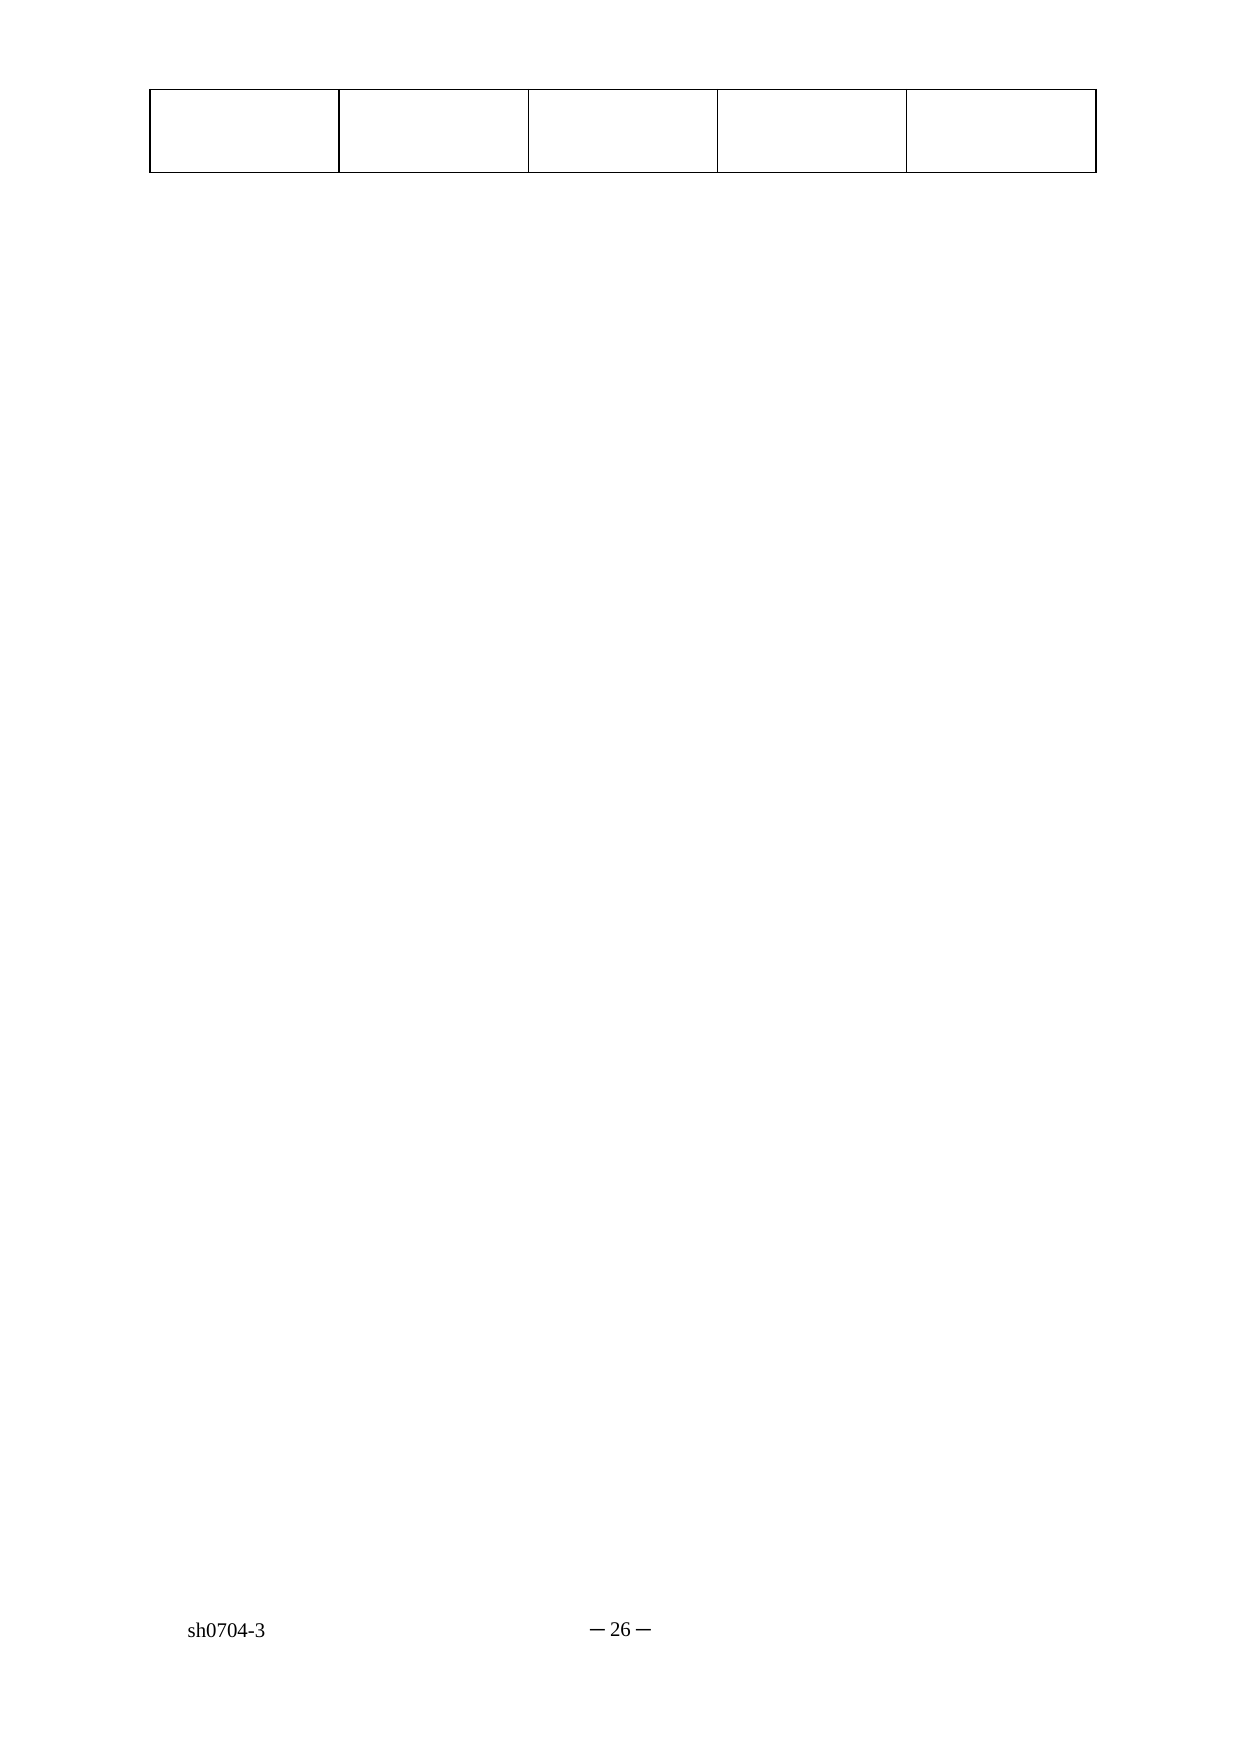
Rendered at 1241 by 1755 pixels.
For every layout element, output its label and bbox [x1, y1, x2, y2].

table_cell [151, 90, 338, 172]
table_cell [529, 90, 717, 172]
table_cell [340, 90, 528, 172]
table_cell [718, 90, 906, 172]
table_cell [907, 90, 1095, 172]
